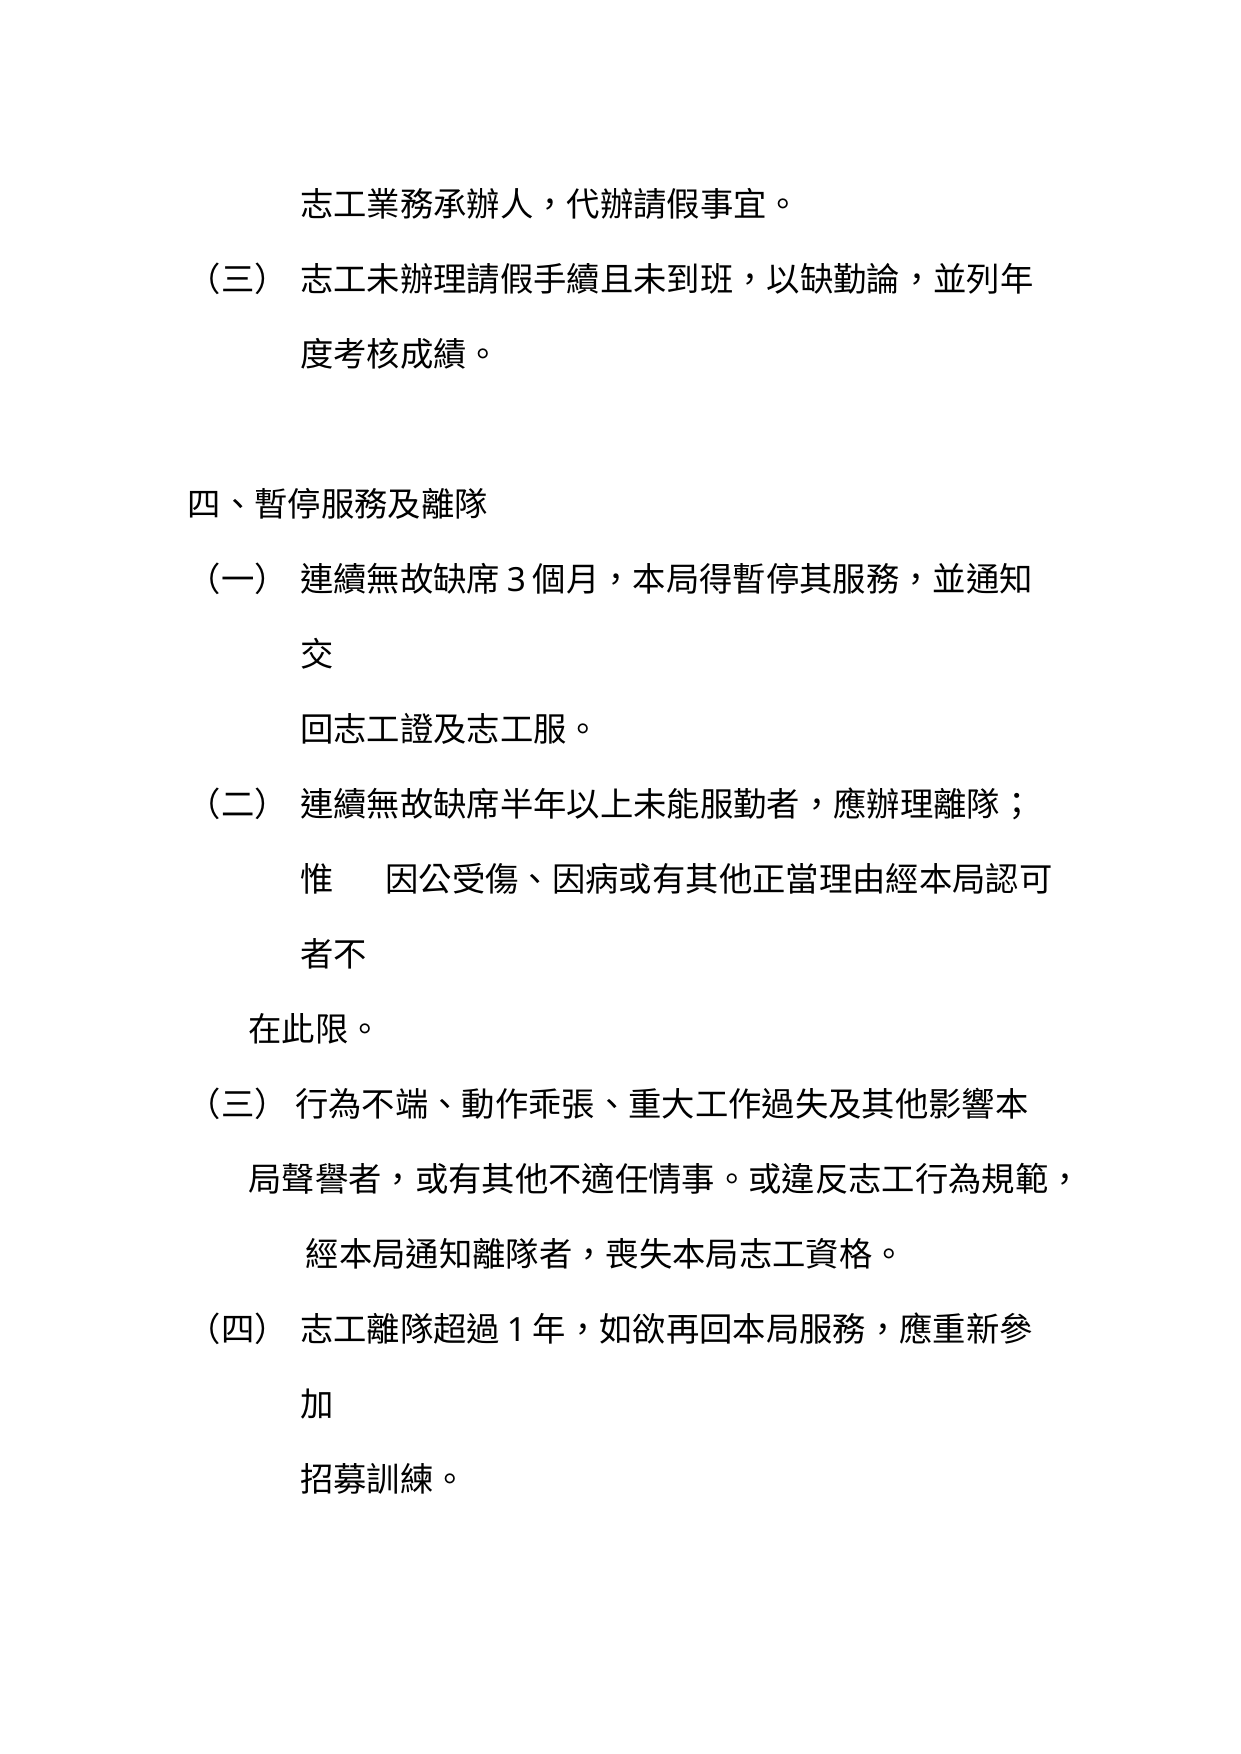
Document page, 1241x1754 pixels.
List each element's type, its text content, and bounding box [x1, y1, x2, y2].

list 連續無故缺席3個月，本局得暫停其服務，並通知交 [187, 539, 1053, 689]
text 在此限。 [187, 989, 1053, 1064]
list 志工離隊超過1年，如欲再回本局服務，應重新參加 [187, 1289, 1053, 1439]
text 志工業務承辦人，代辦請假事宜。 [300, 164, 1053, 239]
text 回志工證及志工服。 [300, 689, 1053, 764]
text 招募訓練。 [300, 1439, 1053, 1514]
text 局聲譽者，或有其他不適任情事。或違反志工行為規範，經本局通知離隊者，喪失本局志工資格。 [187, 1139, 1053, 1289]
text 四、暫停服務及離隊 [187, 464, 1053, 539]
list 連續無故缺席半年以上未能服勤者，應辦理離隊；惟 因公受傷、因病或有其他正當理由經本局認可者不 [187, 764, 1053, 989]
list 志工未辦理請假手續且未到班，以缺勤論，並列年度考核成績。 [187, 239, 1053, 389]
text （三） 行為不端、動作乖張、重大工作過失及其他影響本 [187, 1064, 1053, 1139]
